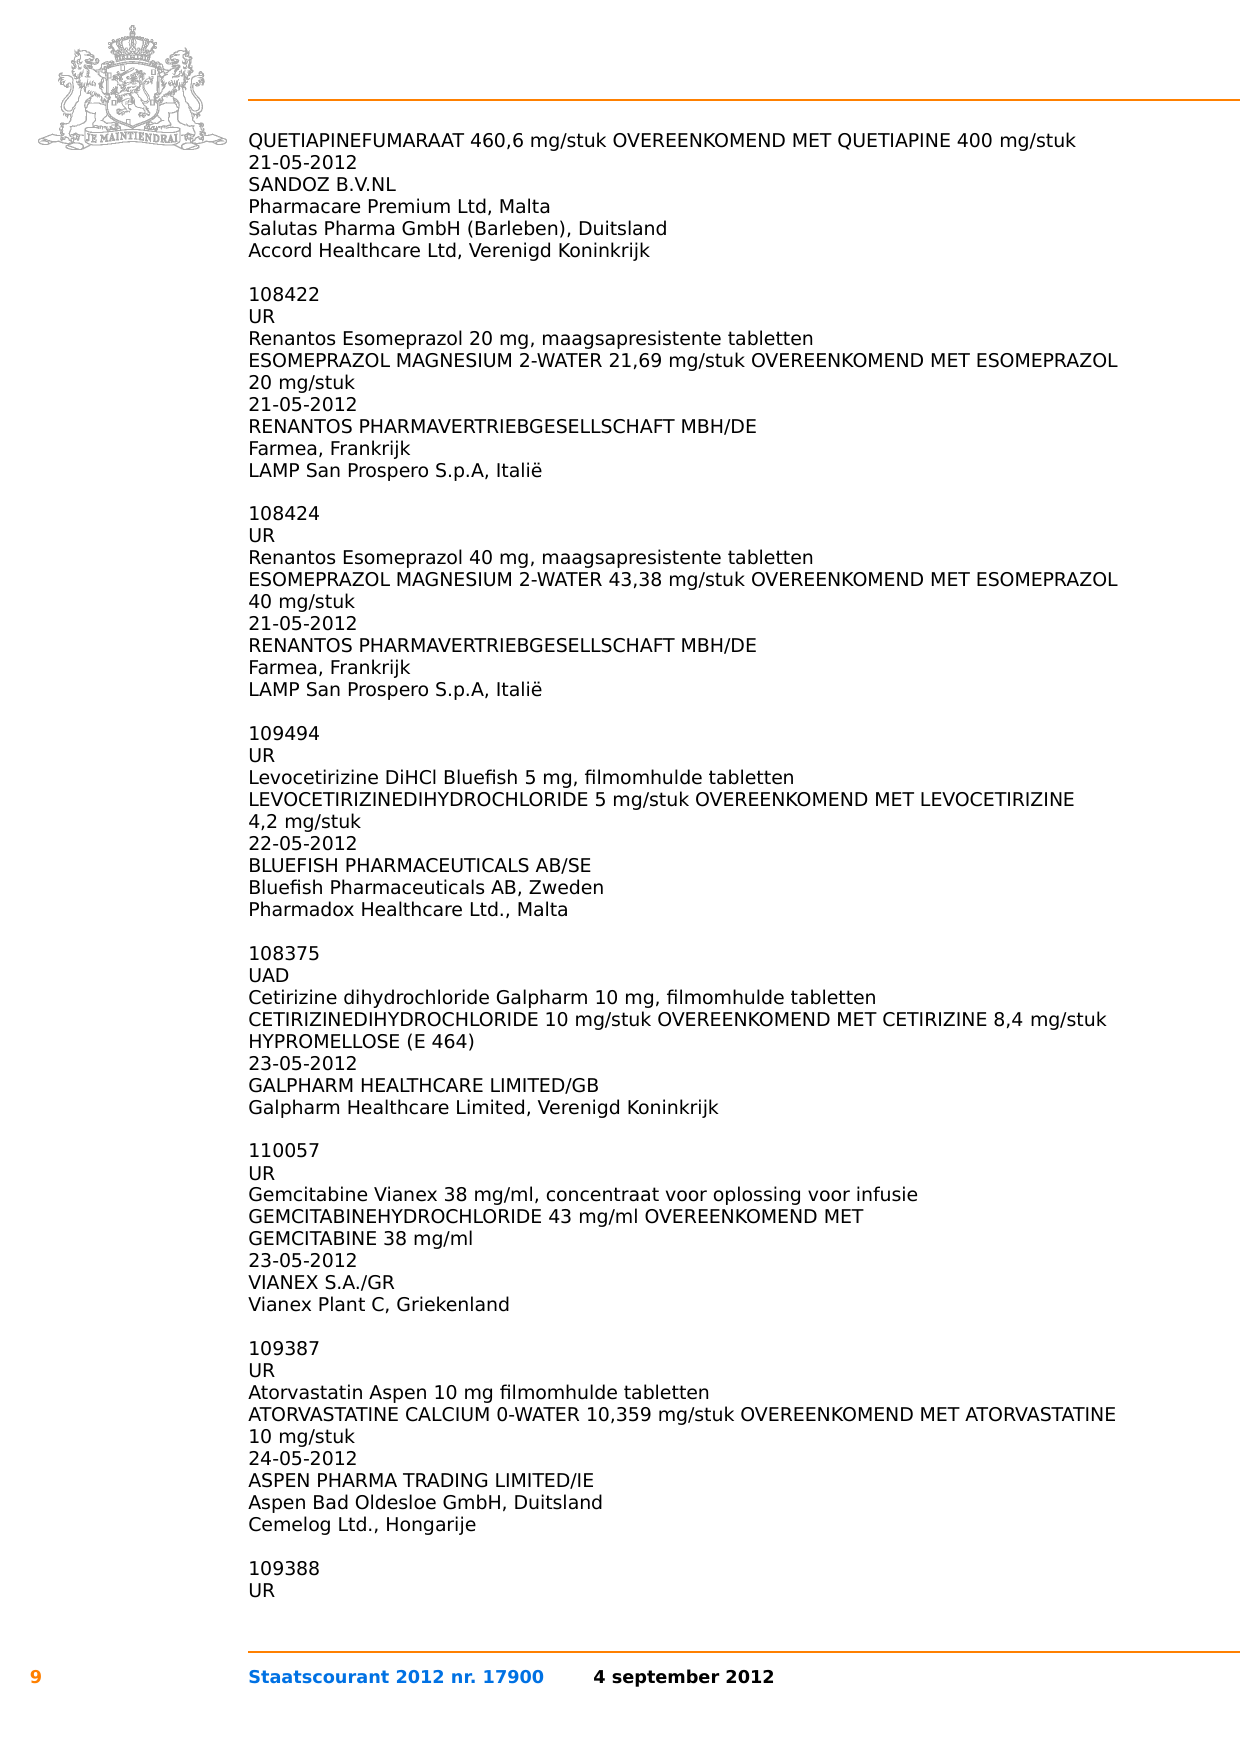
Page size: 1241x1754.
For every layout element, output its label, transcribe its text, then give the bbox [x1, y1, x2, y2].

text Vianex Plant C, Griekenland [248, 1294, 1163, 1316]
text ATORVASTATINE CALCIUM 0-WATER 10,359 mg/stuk OVEREENKOMEND MET ATORVASTATINE 10 mg/stuk [248, 1404, 1163, 1448]
text Accord Healthcare Ltd, Verenigd Koninkrijk [248, 240, 1163, 262]
text GEMCITABINE 38 mg/ml [248, 1228, 1163, 1250]
text Pharmacare Premium Ltd, Malta [248, 196, 1163, 218]
text 23-05-2012 [248, 1250, 1163, 1272]
text Renantos Esomeprazol 40 mg, maagsapresistente tabletten [248, 547, 1163, 569]
text ESOMEPRAZOL MAGNESIUM 2-WATER 21,69 mg/stuk OVEREENKOMEND MET ESOMEPRAZOL 20 mg/stuk [248, 349, 1163, 393]
text VIANEX S.A./GR [248, 1272, 1163, 1294]
text RENANTOS PHARMAVERTRIEBGESELLSCHAFT MBH/DE [248, 635, 1163, 657]
text 23-05-2012 [248, 1053, 1163, 1074]
text 22-05-2012 [248, 833, 1163, 855]
text LEVOCETIRIZINEDIHYDROCHLORIDE 5 mg/stuk OVEREENKOMEND MET LEVOCETIRIZINE 4,2 mg/stuk [248, 789, 1163, 833]
text 110057 [248, 1140, 1163, 1162]
text 108375 [248, 943, 1163, 965]
text Cemelog Ltd., Hongarije [248, 1514, 1163, 1536]
text 24-05-2012 [248, 1448, 1163, 1470]
text 109494 [248, 723, 1163, 745]
text CETIRIZINEDIHYDROCHLORIDE 10 mg/stuk OVEREENKOMEND MET CETIRIZINE 8,4 mg/stuk [248, 1009, 1163, 1031]
text HYPROMELLOSE (E 464) [248, 1031, 1163, 1053]
text SANDOZ B.V.NL [248, 174, 1163, 196]
text 108422 [248, 284, 1163, 306]
text Cetirizine dihydrochloride Galpharm 10 mg, filmomhulde tabletten [248, 987, 1163, 1009]
text 109387 [248, 1338, 1163, 1360]
text UR [248, 525, 1163, 547]
text LAMP San Prospero S.p.A, Italië [248, 679, 1163, 701]
text Farmea, Frankrijk [248, 657, 1163, 679]
text 21-05-2012 [248, 152, 1163, 174]
text UR [248, 745, 1163, 767]
text ESOMEPRAZOL MAGNESIUM 2-WATER 43,38 mg/stuk OVEREENKOMEND MET ESOMEPRAZOL 40 mg/stuk [248, 569, 1163, 613]
text Bluefish Pharmaceuticals AB, Zweden [248, 877, 1163, 899]
text 21-05-2012 [248, 613, 1163, 635]
text UR [248, 1360, 1163, 1382]
text UR [248, 306, 1163, 328]
text Renantos Esomeprazol 20 mg, maagsapresistente tabletten [248, 328, 1163, 349]
text 21-05-2012 [248, 393, 1163, 416]
text GALPHARM HEALTHCARE LIMITED/GB [248, 1074, 1163, 1097]
picture [38, 25, 227, 150]
text Pharmadox Healthcare Ltd., Malta [248, 899, 1163, 921]
text UR [248, 1162, 1163, 1184]
text BLUEFISH PHARMACEUTICALS AB/SE [248, 855, 1163, 877]
text Farmea, Frankrijk [248, 437, 1163, 459]
text Gemcitabine Vianex 38 mg/ml, concentraat voor oplossing voor infusie [248, 1184, 1163, 1206]
text UAD [248, 965, 1163, 987]
text 108424 [248, 503, 1163, 525]
text UR [248, 1580, 1163, 1602]
text GEMCITABINEHYDROCHLORIDE 43 mg/ml OVEREENKOMEND MET [248, 1206, 1163, 1228]
text Aspen Bad Oldesloe GmbH, Duitsland [248, 1492, 1163, 1514]
text Atorvastatin Aspen 10 mg filmomhulde tabletten [248, 1382, 1163, 1404]
text QUETIAPINEFUMARAAT 460,6 mg/stuk OVEREENKOMEND MET QUETIAPINE 400 mg/stuk [248, 130, 1163, 152]
text RENANTOS PHARMAVERTRIEBGESELLSCHAFT MBH/DE [248, 416, 1163, 437]
text ASPEN PHARMA TRADING LIMITED/IE [248, 1470, 1163, 1492]
text 109388 [248, 1558, 1163, 1580]
text Levocetirizine DiHCl Bluefish 5 mg, filmomhulde tabletten [248, 767, 1163, 789]
text Galpharm Healthcare Limited, Verenigd Koninkrijk [248, 1097, 1163, 1118]
text Salutas Pharma GmbH (Barleben), Duitsland [248, 218, 1163, 240]
text LAMP San Prospero S.p.A, Italië [248, 459, 1163, 481]
